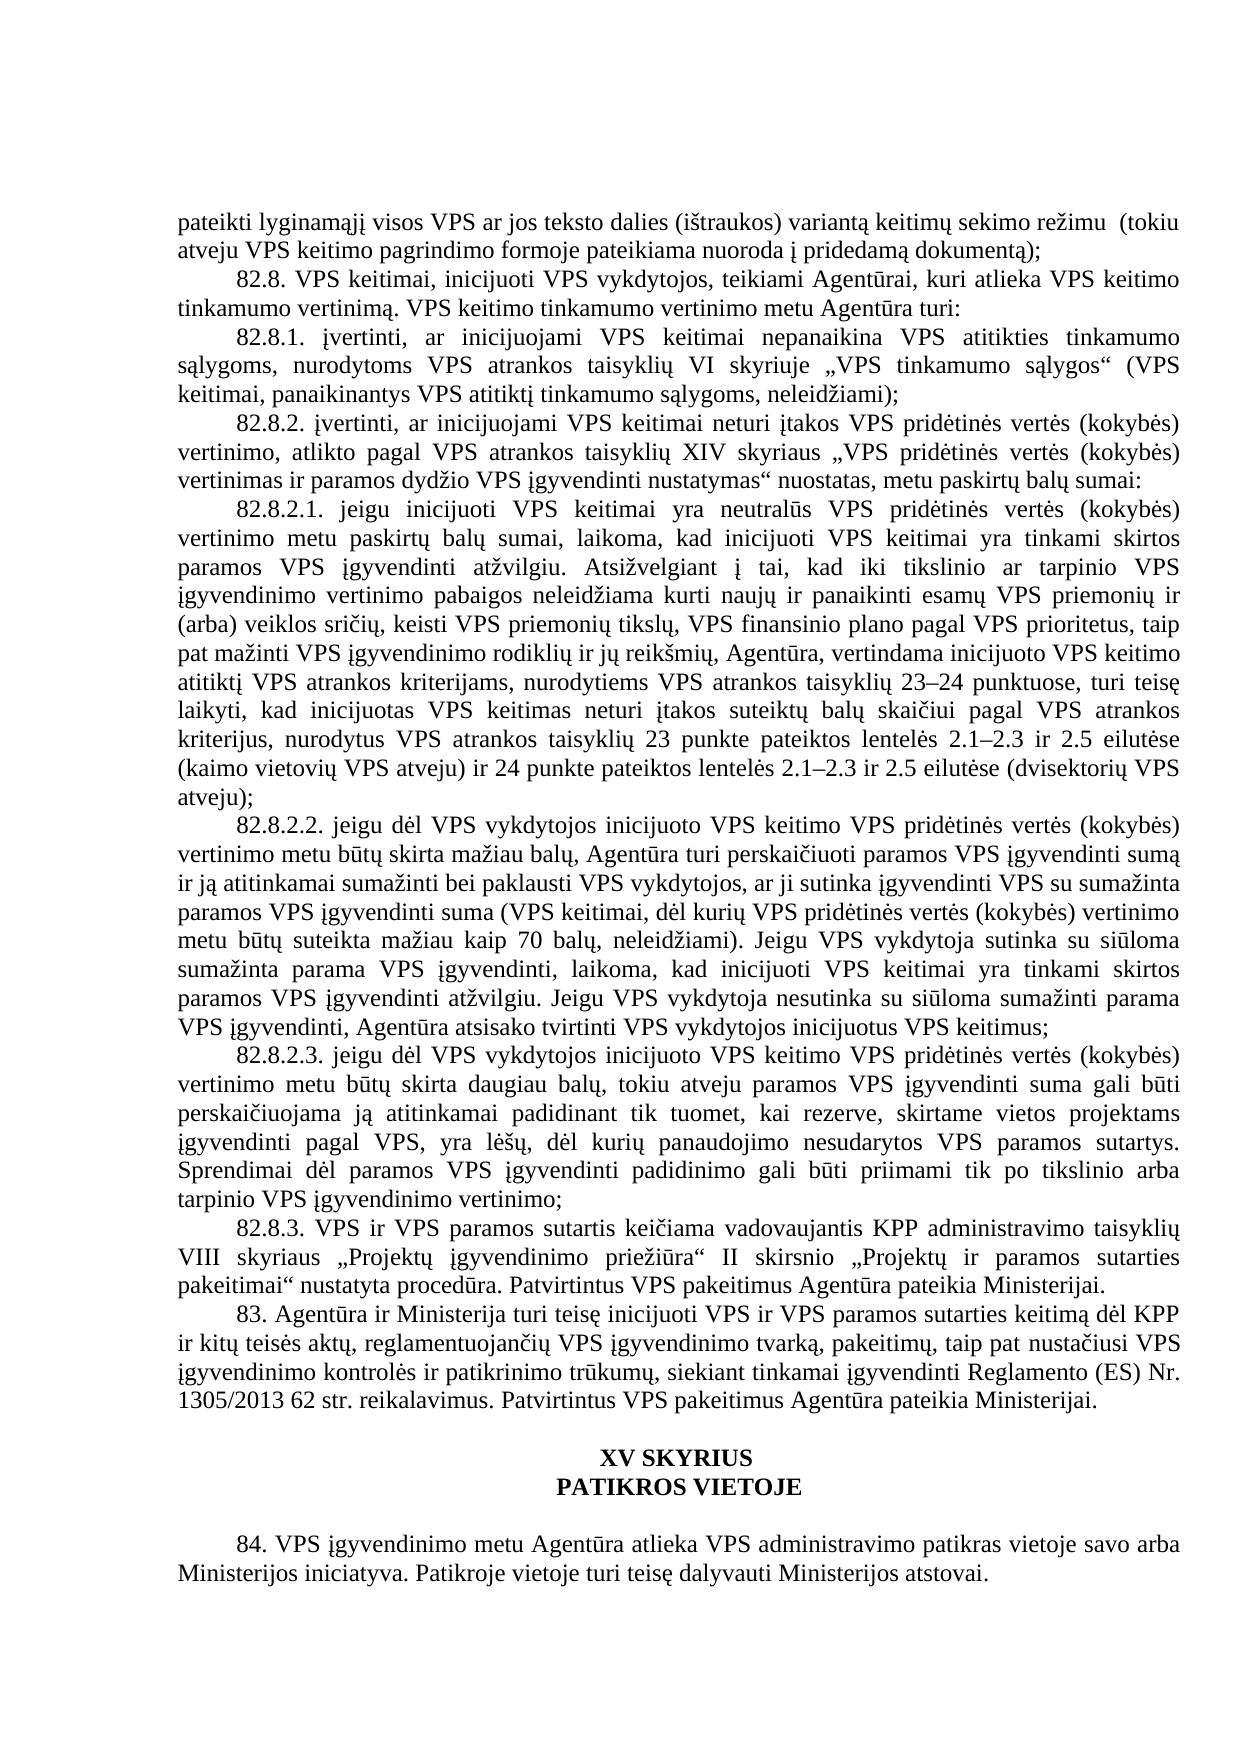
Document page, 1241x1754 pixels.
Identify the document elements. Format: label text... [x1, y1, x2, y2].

text 82.8.2.3. jeigu dėl VPS vykdytojos inicijuoto VPS keitimo VPS pridėtinės vertės (kokybės) vertinimo metu būtų skirta daugiau balų, tokiu atveju paramos VPS įgyvendinti suma gali būti perskaičiuojama ją atitinkamai padidinant tik tuomet, kai rezerve, skirtame vietos projektams įgyvendinti pagal VPS, yra lėšų, dėl kurių panaudojimo nesudarytos VPS paramos sutartys. Sprendimai dėl paramos VPS įgyvendinti padidinimo gali būti priimami tik po tikslinio arba tarpinio VPS įgyvendinimo vertinimo; [177, 1040, 1181, 1213]
text pateikti lyginamąjį visos VPS ar jos teksto dalies (ištraukos) variantą keitimų sekimo režimu (tokiu atveju VPS keitimo pagrindimo formoje pateikiama nuoroda į pridedamą dokumentą); [177, 207, 1181, 264]
text PATIKROS VIETOJE [177, 1472, 1181, 1500]
text 82.8.3. VPS ir VPS paramos sutartis keičiama vadovaujantis KPP administravimo taisyklių VIII skyriaus „Projektų įgyvendinimo priežiūra“ II skirsnio „Projektų ir paramos sutarties pakeitimai“ nustatyta procedūra. Patvirtintus VPS pakeitimus Agentūra pateikia Ministerijai. [177, 1213, 1181, 1299]
text 82.8.1. įvertinti, ar inicijuojami VPS keitimai nepanaikina VPS atitikties tinkamumo sąlygoms, nurodytoms VPS atrankos taisyklių VI skyriuje „VPS tinkamumo sąlygos“ (VPS keitimai, panaikinantys VPS atitiktį tinkamumo sąlygoms, neleidžiami); [177, 322, 1181, 408]
text 82.8.2. įvertinti, ar inicijuojami VPS keitimai neturi įtakos VPS pridėtinės vertės (kokybės) vertinimo, atlikto pagal VPS atrankos taisyklių XIV skyriaus „VPS pridėtinės vertės (kokybės) vertinimas ir paramos dydžio VPS įgyvendinti nustatymas“ nuostatas, metu paskirtų balų sumai: [177, 408, 1181, 494]
text 82.8.2.1. jeigu inicijuoti VPS keitimai yra neutralūs VPS pridėtinės vertės (kokybės) vertinimo metu paskirtų balų sumai, laikoma, kad inicijuoti VPS keitimai yra tinkami skirtos paramos VPS įgyvendinti atžvilgiu. Atsižvelgiant į tai, kad iki tikslinio ar tarpinio VPS įgyvendinimo vertinimo pabaigos neleidžiama kurti naujų ir panaikinti esamų VPS priemonių ir (arba) veiklos sričių, keisti VPS priemonių tikslų, VPS finansinio plano pagal VPS prioritetus, taip pat mažinti VPS įgyvendinimo rodiklių ir jų reikšmių, Agentūra, vertindama inicijuoto VPS keitimo atitiktį VPS atrankos kriterijams, nurodytiems VPS atrankos taisyklių 23–24 punktuose, turi teisę laikyti, kad inicijuotas VPS keitimas neturi įtakos suteiktų balų skaičiui pagal VPS atrankos kriterijus, nurodytus VPS atrankos taisyklių 23 punkte pateiktos lentelės 2.1–2.3 ir 2.5 eilutėse (kaimo vietovių VPS atveju) ir 24 punkte pateiktos lentelės 2.1–2.3 ir 2.5 eilutėse (dvisektorių VPS atveju); [177, 494, 1181, 810]
text 83. Agentūra ir Ministerija turi teisę inicijuoti VPS ir VPS paramos sutarties keitimą dėl KPP ir kitų teisės aktų, reglamentuojančių VPS įgyvendinimo tvarką, pakeitimų, taip pat nustačiusi VPS įgyvendinimo kontrolės ir patikrinimo trūkumų, siekiant tinkamai įgyvendinti Reglamento (ES) Nr. 1305/2013 62 str. reikalavimus. Patvirtintus VPS pakeitimus Agentūra pateikia Ministerijai. [177, 1299, 1181, 1414]
text 82.8. VPS keitimai, inicijuoti VPS vykdytojos, teikiami Agentūrai, kuri atlieka VPS keitimo tinkamumo vertinimą. VPS keitimo tinkamumo vertinimo metu Agentūra turi: [177, 264, 1181, 322]
text 82.8.2.2. jeigu dėl VPS vykdytojos inicijuoto VPS keitimo VPS pridėtinės vertės (kokybės) vertinimo metu būtų skirta mažiau balų, Agentūra turi perskaičiuoti paramos VPS įgyvendinti sumą ir ją atitinkamai sumažinti bei paklausti VPS vykdytojos, ar ji sutinka įgyvendinti VPS su sumažinta paramos VPS įgyvendinti suma (VPS keitimai, dėl kurių VPS pridėtinės vertės (kokybės) vertinimo metu būtų suteikta mažiau kaip 70 balų, neleidžiami). Jeigu VPS vykdytoja sutinka su siūloma sumažinta parama VPS įgyvendinti, laikoma, kad inicijuoti VPS keitimai yra tinkami skirtos paramos VPS įgyvendinti atžvilgiu. Jeigu VPS vykdytoja nesutinka su siūloma sumažinti parama VPS įgyvendinti, Agentūra atsisako tvirtinti VPS vykdytojos inicijuotus VPS keitimus; [177, 810, 1181, 1040]
text XV SKYRIUS [177, 1443, 1181, 1472]
text 84. VPS įgyvendinimo metu Agentūra atlieka VPS administravimo patikras vietoje savo arba Ministerijos iniciatyva. Patikroje vietoje turi teisę dalyvauti Ministerijos atstovai. [177, 1529, 1181, 1587]
